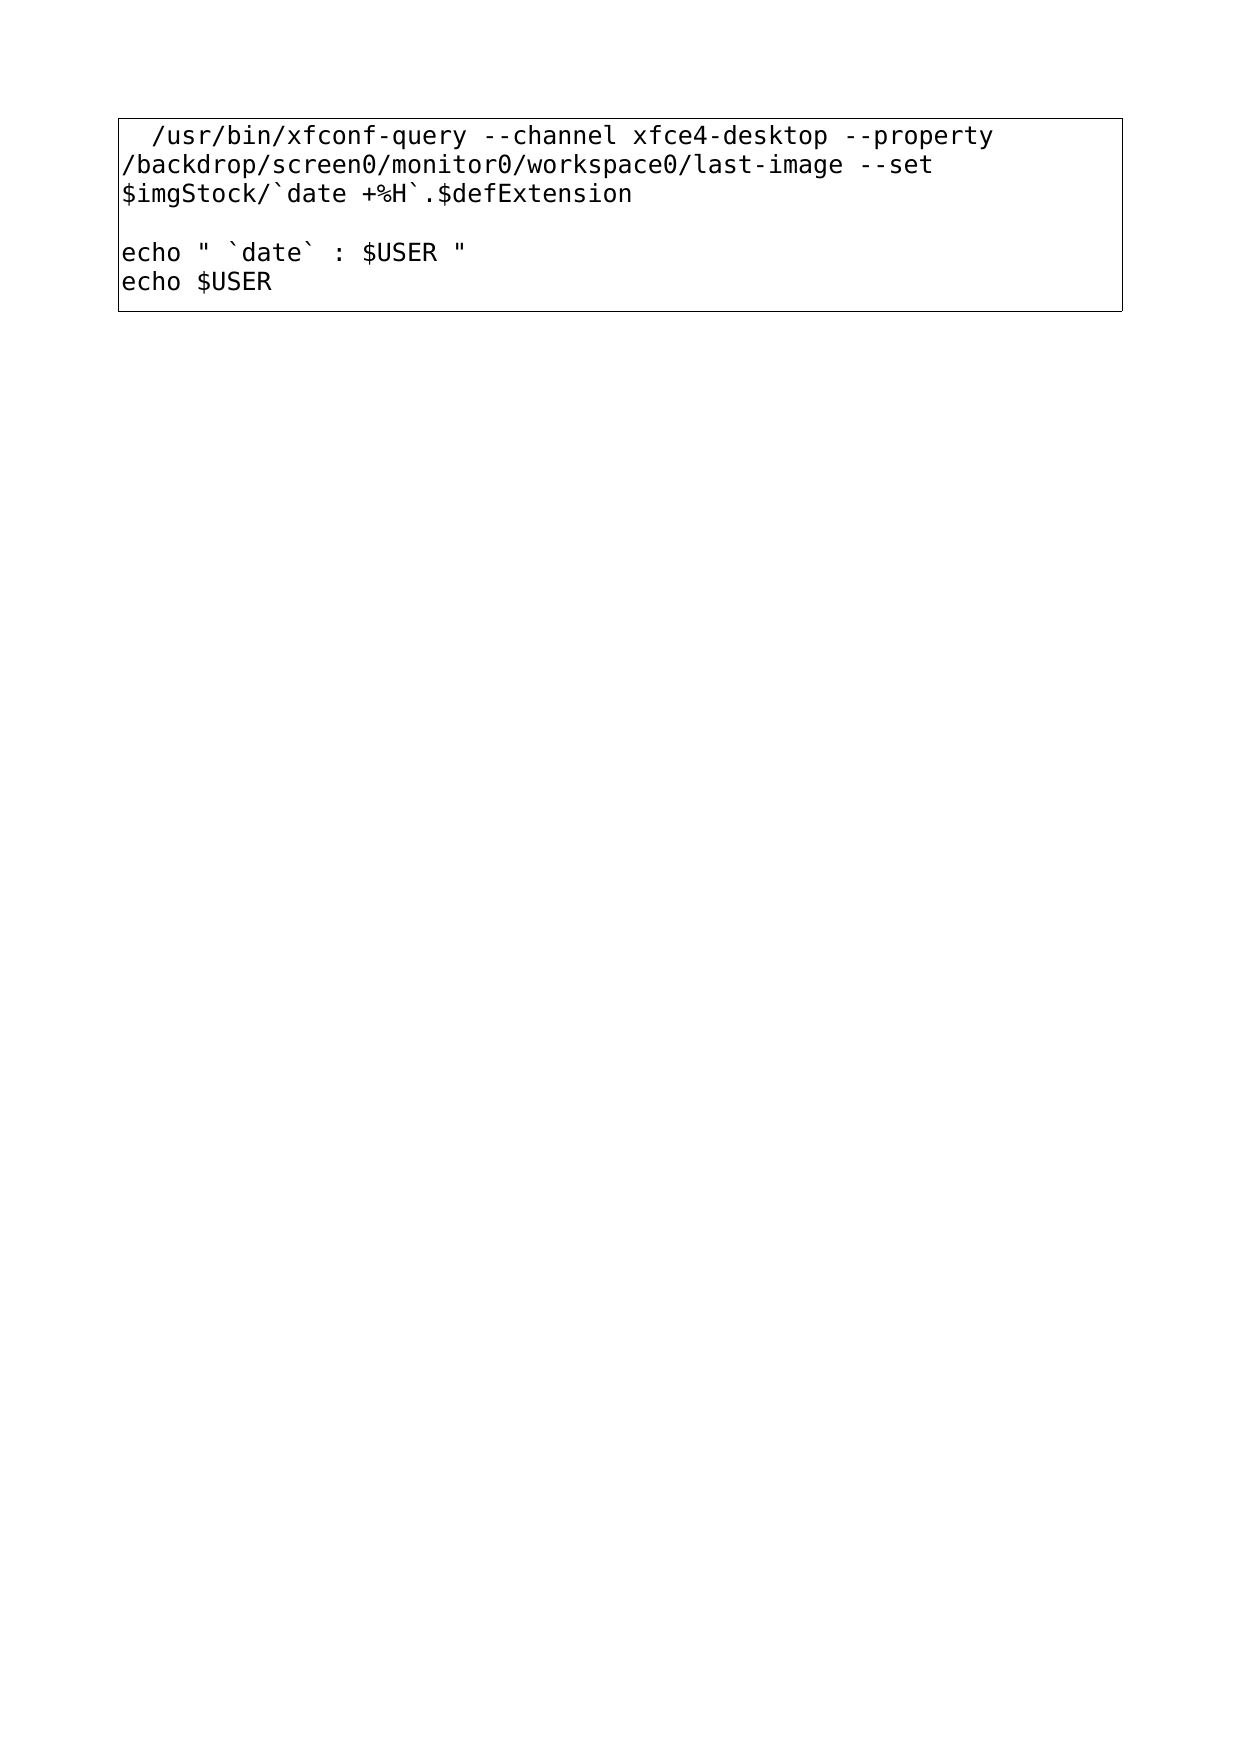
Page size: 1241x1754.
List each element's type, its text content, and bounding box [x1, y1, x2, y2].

table_header /usr/bin/xfconf-query --channel xfce4-desktop --property /backdrop/screen0/monitor0/workspace0/last-image --set $imgStock/`date +%H`.$defExtension echo " `date` : $USER " echo $USER [119, 119, 1122, 311]
